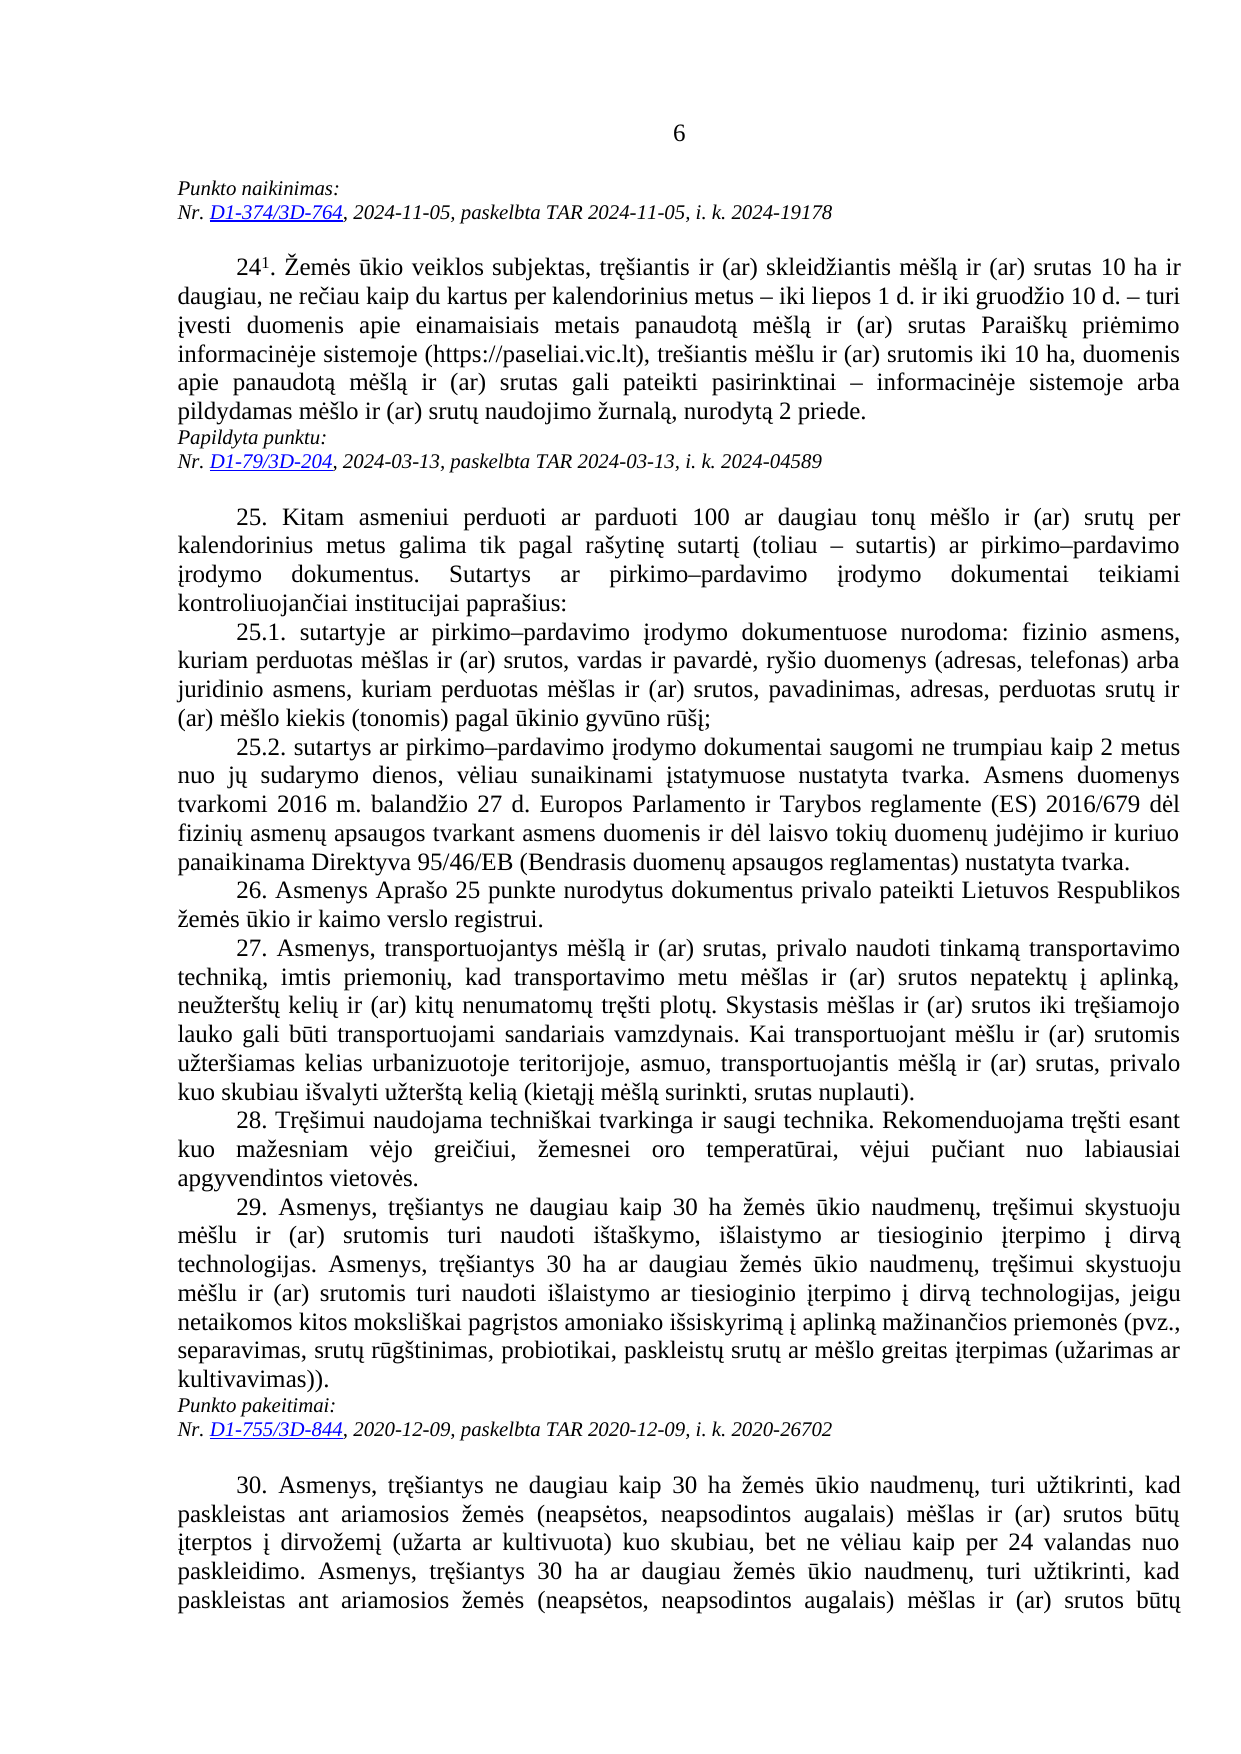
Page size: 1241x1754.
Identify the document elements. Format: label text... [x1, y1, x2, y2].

text 27. Asmenys, transportuojantys mėšlą ir (ar) srutas, privalo naudoti tinkamą transportavimo techniką, imtis priemonių, kad transportavimo metu mėšlas ir (ar) srutos nepatektų į aplinką, neužterštų kelių ir (ar) kitų nenumatomų tręšti plotų. Skystasis mėšlas ir (ar) srutos iki tręšiamojo lauko gali būti transportuojami sandariais vamzdynais. Kai transportuojant mėšlu ir (ar) srutomis užteršiamas kelias urbanizuotoje teritorijoje, asmuo, transportuojantis mėšlą ir (ar) srutas, privalo kuo skubiau išvalyti užterštą kelią (kietąjį mėšlą surinkti, srutas nuplauti). [177, 933, 1181, 1106]
text Papildyta punktu: [177, 425, 1181, 449]
text 30. Asmenys, tręšiantys ne daugiau kaip 30 ha žemės ūkio naudmenų, turi užtikrinti, kad paskleistas ant ariamosios žemės (neapsėtos, neapsodintos augalais) mėšlas ir (ar) srutos būtų įterptos į dirvožemį (užarta ar kultivuota) kuo skubiau, bet ne vėliau kaip per 24 valandas nuo paskleidimo. Asmenys, tręšiantys 30 ha ar daugiau žemės ūkio naudmenų, turi užtikrinti, kad paskleistas ant ariamosios žemės (neapsėtos, neapsodintos augalais) mėšlas ir (ar) srutos būtų [177, 1470, 1181, 1614]
text Punkto pakeitimai: [177, 1393, 1181, 1417]
text 26. Asmenys Aprašo 25 punkte nurodytus dokumentus privalo pateikti Lietuvos Respublikos žemės ūkio ir kaimo verslo registrui. [177, 876, 1181, 933]
text 25. Kitam asmeniui perduoti ar parduoti 100 ar daugiau tonų mėšlo ir (ar) srutų per kalendorinius metus galima tik pagal rašytinę sutartį (toliau – sutartis) ar pirkimo–pardavimo įrodymo dokumentus. Sutartys ar pirkimo–pardavimo įrodymo dokumentai teikiami kontroliuojančiai institucijai paprašius: [177, 502, 1181, 617]
text Punkto naikinimas: [177, 176, 1181, 200]
text 25.1. sutartyje ar pirkimo–pardavimo įrodymo dokumentuose nurodoma: fizinio asmens, kuriam perduotas mėšlas ir (ar) srutos, vardas ir pavardė, ryšio duomenys (adresas, telefonas) arba juridinio asmens, kuriam perduotas mėšlas ir (ar) srutos, pavadinimas, adresas, perduotas srutų ir (ar) mėšlo kiekis (tonomis) pagal ūkinio gyvūno rūšį; [177, 617, 1181, 732]
text 29. Asmenys, tręšiantys ne daugiau kaip 30 ha žemės ūkio naudmenų, tręšimui skystuoju mėšlu ir (ar) srutomis turi naudoti ištaškymo, išlaistymo ar tiesioginio įterpimo į dirvą technologijas. Asmenys, tręšiantys 30 ha ar daugiau žemės ūkio naudmenų, tręšimui skystuoju mėšlu ir (ar) srutomis turi naudoti išlaistymo ar tiesioginio įterpimo į dirvą technologijas, jeigu netaikomos kitos moksliškai pagrįstos amoniako išsiskyrimą į aplinką mažinančios priemonės (pvz., separavimas, srutų rūgštinimas, probiotikai, paskleistų srutų ar mėšlo greitas įterpimas (užarimas ar kultivavimas)). [177, 1192, 1181, 1393]
text Nr. D1-79/3D-204, 2024-03-13, paskelbta TAR 2024-03-13, i. k. 2024-04589 [177, 449, 1181, 473]
text 25.2. sutartys ar pirkimo–pardavimo įrodymo dokumentai saugomi ne trumpiau kaip 2 metus nuo jų sudarymo dienos, vėliau sunaikinami įstatymuose nustatyta tvarka. Asmens duomenys tvarkomi 2016 m. balandžio 27 d. Europos Parlamento ir Tarybos reglamente (ES) 2016/679 dėl fizinių asmenų apsaugos tvarkant asmens duomenis ir dėl laisvo tokių duomenų judėjimo ir kuriuo panaikinama Direktyva 95/46/EB (Bendrasis duomenų apsaugos reglamentas) nustatyta tvarka. [177, 732, 1181, 876]
text 241. Žemės ūkio veiklos subjektas, tręšiantis ir (ar) skleidžiantis mėšlą ir (ar) srutas 10 ha ir daugiau, ne rečiau kaip du kartus per kalendorinius metus – iki liepos 1 d. ir iki gruodžio 10 d. – turi įvesti duomenis apie einamaisiais metais panaudotą mėšlą ir (ar) srutas Paraiškų priėmimo informacinėje sistemoje (https://paseliai.vic.lt), trešiantis mėšlu ir (ar) srutomis iki 10 ha, duomenis apie panaudotą mėšlą ir (ar) srutas gali pateikti pasirinktinai – informacinėje sistemoje arba pildydamas mėšlo ir (ar) srutų naudojimo žurnalą, nurodytą 2 priede. [177, 252, 1181, 425]
text Nr. D1-374/3D-764, 2024-11-05, paskelbta TAR 2024-11-05, i. k. 2024-19178 [177, 200, 1181, 224]
text 28. Tręšimui naudojama techniškai tvarkinga ir saugi technika. Rekomenduojama tręšti esant kuo mažesniam vėjo greičiui, žemesnei oro temperatūrai, vėjui pučiant nuo labiausiai apgyvendintos vietovės. [177, 1106, 1181, 1192]
text Nr. D1-755/3D-844, 2020-12-09, paskelbta TAR 2020-12-09, i. k. 2020-26702 [177, 1417, 1181, 1441]
